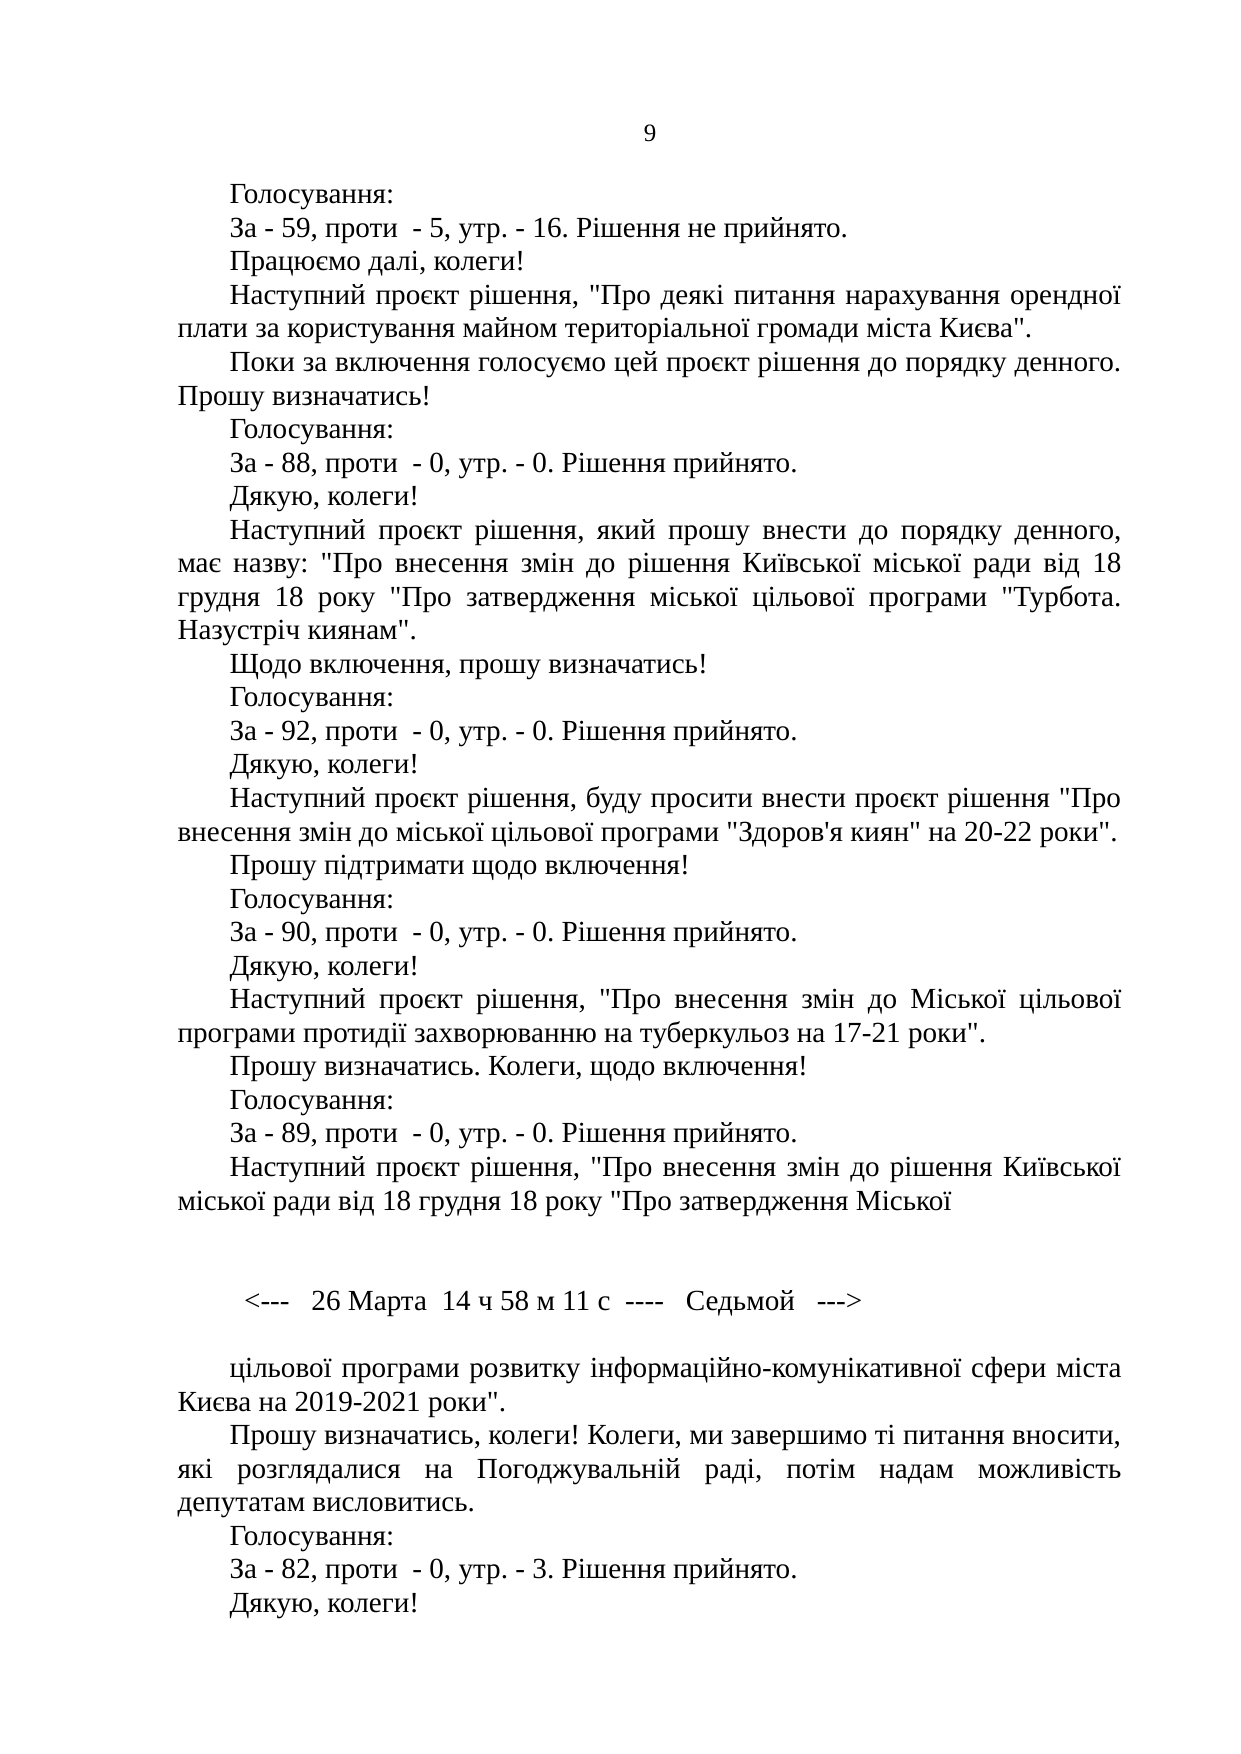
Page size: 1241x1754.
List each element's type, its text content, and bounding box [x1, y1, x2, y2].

text Голосування: [177, 1518, 1122, 1552]
text Наступний проєкт рішення, "Про внесення змін до рішення Київської міської ради від 18 грудня 18 року "Про затвердження Міської [177, 1149, 1122, 1216]
text За - 88, проти - 0, утр. - 0. Рішення прийнято. [177, 445, 1122, 478]
text За - 92, проти - 0, утр. - 0. Рішення прийнято. [177, 713, 1122, 747]
text Працюємо далі, колеги! [177, 243, 1122, 277]
text Голосування: [177, 881, 1122, 914]
text Голосування: [177, 679, 1122, 713]
text Дякую, колеги! [177, 1585, 1122, 1619]
text Голосування: [177, 176, 1122, 210]
text Дякую, колеги! [177, 478, 1122, 512]
text Наступний проєкт рішення, який прошу внести до порядку денного, має назву: "Про внесення змін до рішення Київської міської ради від 18 грудня 18 року "Про затвердження міської цільової програми "Турбота. Назустріч киянам". [177, 512, 1122, 646]
text Дякую, колеги! [177, 747, 1122, 780]
text Наступний проєкт рішення, буду просити внести проєкт рішення "Про внесення змін до міської цільової програми "Здоров'я киян" на 20-22 роки". [177, 780, 1122, 847]
text Дякую, колеги! [177, 948, 1122, 981]
text <--- 26 Марта 14 ч 58 м 11 с ---- Седьмой ---> [177, 1283, 1122, 1317]
text цільової програми розвитку інформаційно-комунікативної сфери міста Києва на 2019-2021 роки". [177, 1350, 1122, 1417]
text Наступний проєкт рішення, "Про деякі питання нарахування орендної плати за користування майном територіальної громади міста Києва". [177, 277, 1122, 344]
text Прошу визначатись. Колеги, щодо включення! [177, 1048, 1122, 1082]
text Голосування: [177, 411, 1122, 445]
text За - 90, проти - 0, утр. - 0. Рішення прийнято. [177, 914, 1122, 948]
text Голосування: [177, 1082, 1122, 1116]
text За - 59, проти - 5, утр. - 16. Рішення не прийнято. [177, 210, 1122, 243]
text Наступний проєкт рішення, "Про внесення змін до Міської цільової програми протидії захворюванню на туберкульоз на 17-21 роки". [177, 981, 1122, 1048]
text Прошу визначатись, колеги! Колеги, ми завершимо ті питання вносити, які розглядалися на Погоджувальній раді, потім надам можливість депутатам висловитись. [177, 1417, 1122, 1518]
text Прошу підтримати щодо включення! [177, 847, 1122, 881]
text За - 82, проти - 0, утр. - 3. Рішення прийнято. [177, 1552, 1122, 1585]
text За - 89, проти - 0, утр. - 0. Рішення прийнято. [177, 1116, 1122, 1149]
text Щодо включення, прошу визначатись! [177, 646, 1122, 679]
text Поки за включення голосуємо цей проєкт рішення до порядку денного. Прошу визначатись! [177, 344, 1122, 411]
